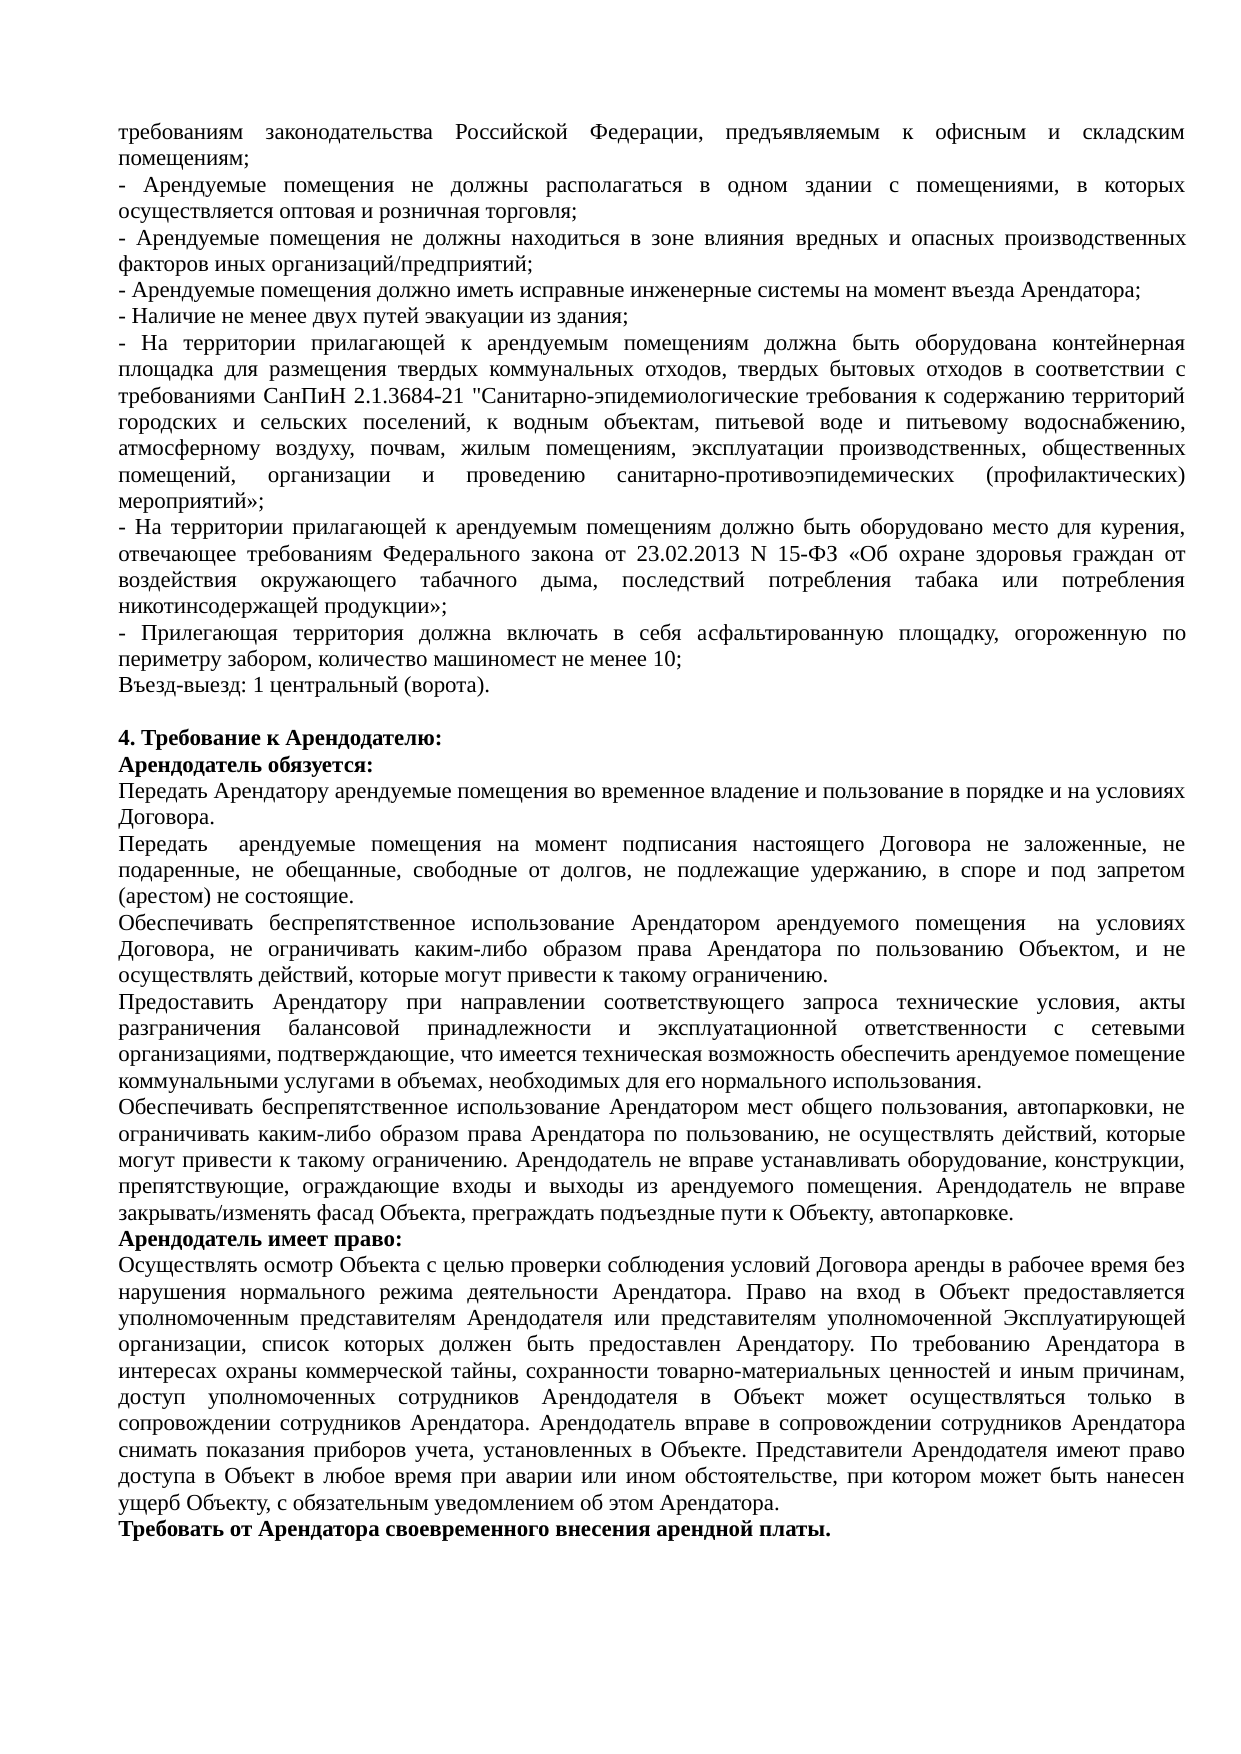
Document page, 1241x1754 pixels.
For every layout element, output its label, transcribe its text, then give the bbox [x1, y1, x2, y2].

text - Арендуемые помещения должно иметь исправные инженерные системы на момент въезда Арендатора; [118, 276, 1187, 303]
text 4. Требование к Арендодателю: [118, 724, 1187, 751]
text - Арендуемые помещения не должны располагаться в одном здании с помещениями, в которых осуществляется оптовая и розничная торговля; [118, 171, 1187, 223]
text - На территории прилагающей к арендуемым помещениям должно быть оборудовано место для курения, отвечающее требованиям Федерального закона от 23.02.2013 N 15-ФЗ «Об охране здоровья граждан от воздействия окружающего табачного дыма, последствий потребления табака или потребления никотинсодержащей продукции»; [118, 513, 1187, 619]
text требованиям законодательства Российской Федерации, предъявляемым к офисным и складским помещениям; [118, 118, 1187, 171]
text - На территории прилагающей к арендуемым помещениям должна быть оборудована контейнерная площадка для размещения твердых коммунальных отходов, твердых бытовых отходов в соответствии с требованиями СанПиН 2.1.3684-21 "Санитарно-эпидемиологические требования к содержанию территорий городских и сельских поселений, к водным объектам, питьевой воде и питьевому водоснабжению, атмосферному воздуху, почвам, жилым помещениям, эксплуатации производственных, общественных помещений, организации и проведению санитарно-противоэпидемических (профилактических) мероприятий»; [118, 329, 1187, 513]
text Обеспечивать беспрепятственное использование Арендатором мест общего пользования, автопарковки, не ограничивать каким-либо образом права Арендатора по пользованию, не осуществлять действий, которые могут привести к такому ограничению. Арендодатель не вправе устанавливать оборудование, конструкции, препятствующие, ограждающие входы и выходы из арендуемого помещения. Арендодатель не вправе закрывать/изменять фасад Объекта, преграждать подъездные пути к Объекту, автопарковке. [118, 1093, 1187, 1225]
text Передать арендуемые помещения на момент подписания настоящего Договора не заложенные, не подаренные, не обещанные, свободные от долгов, не подлежащие удержанию, в споре и под запретом (арестом) не состоящие. [118, 830, 1187, 909]
text Требовать от Арендатора своевременного внесения арендной платы. [118, 1515, 1187, 1541]
text Обеспечивать беспрепятственное использование Арендатором арендуемого помещения на условиях Договора, не ограничивать каким-либо образом права Арендатора по пользованию Объектом, и не осуществлять действий, которые могут привести к такому ограничению. [118, 909, 1187, 988]
text Предоставить Арендатору при направлении соответствующего запроса технические условия, акты разграничения балансовой принадлежности и эксплуатационной ответственности с сетевыми организациями, подтверждающие, что имеется техническая возможность обеспечить арендуемое помещение коммунальными услугами в объемах, необходимых для его нормального использования. [118, 988, 1187, 1093]
text - Наличие не менее двух путей эвакуации из здания; [118, 303, 1187, 329]
text - Арендуемые помещения не должны находиться в зоне влияния вредных и опасных производственных факторов иных организаций/предприятий; [118, 223, 1187, 276]
text - Прилегающая территория должна включать в себя асфальтированную площадку, огороженную по периметру забором, количество машиномест не менее 10; [118, 619, 1187, 672]
text Въезд-выезд: 1 центральный (ворота). [118, 672, 1187, 698]
text Передать Арендатору арендуемые помещения во временное владение и пользование в порядке и на условиях Договора. [118, 777, 1187, 830]
text Осуществлять осмотр Объекта с целью проверки соблюдения условий Договора аренды в рабочее время без нарушения нормального режима деятельности Арендатора. Право на вход в Объект предоставляется уполномоченным представителям Арендодателя или представителям уполномоченной Эксплуатирующей организации, список которых должен быть предоставлен Арендатору. По требованию Арендатора в интересах охраны коммерческой тайны, сохранности товарно-материальных ценностей и иным причинам, доступ уполномоченных сотрудников Арендодателя в Объект может осуществляться только в сопровождении сотрудников Арендатора. Арендодатель вправе в сопровождении сотрудников Арендатора снимать показания приборов учета, установленных в Объекте. Представители Арендодателя имеют право доступа в Объект в любое время при аварии или ином обстоятельстве, при котором может быть нанесен ущерб Объекту, с обязательным уведомлением об этом Арендатора. [118, 1251, 1187, 1515]
text Арендодатель имеет право: [118, 1225, 1187, 1251]
text Арендодатель обязуется: [118, 751, 1187, 777]
